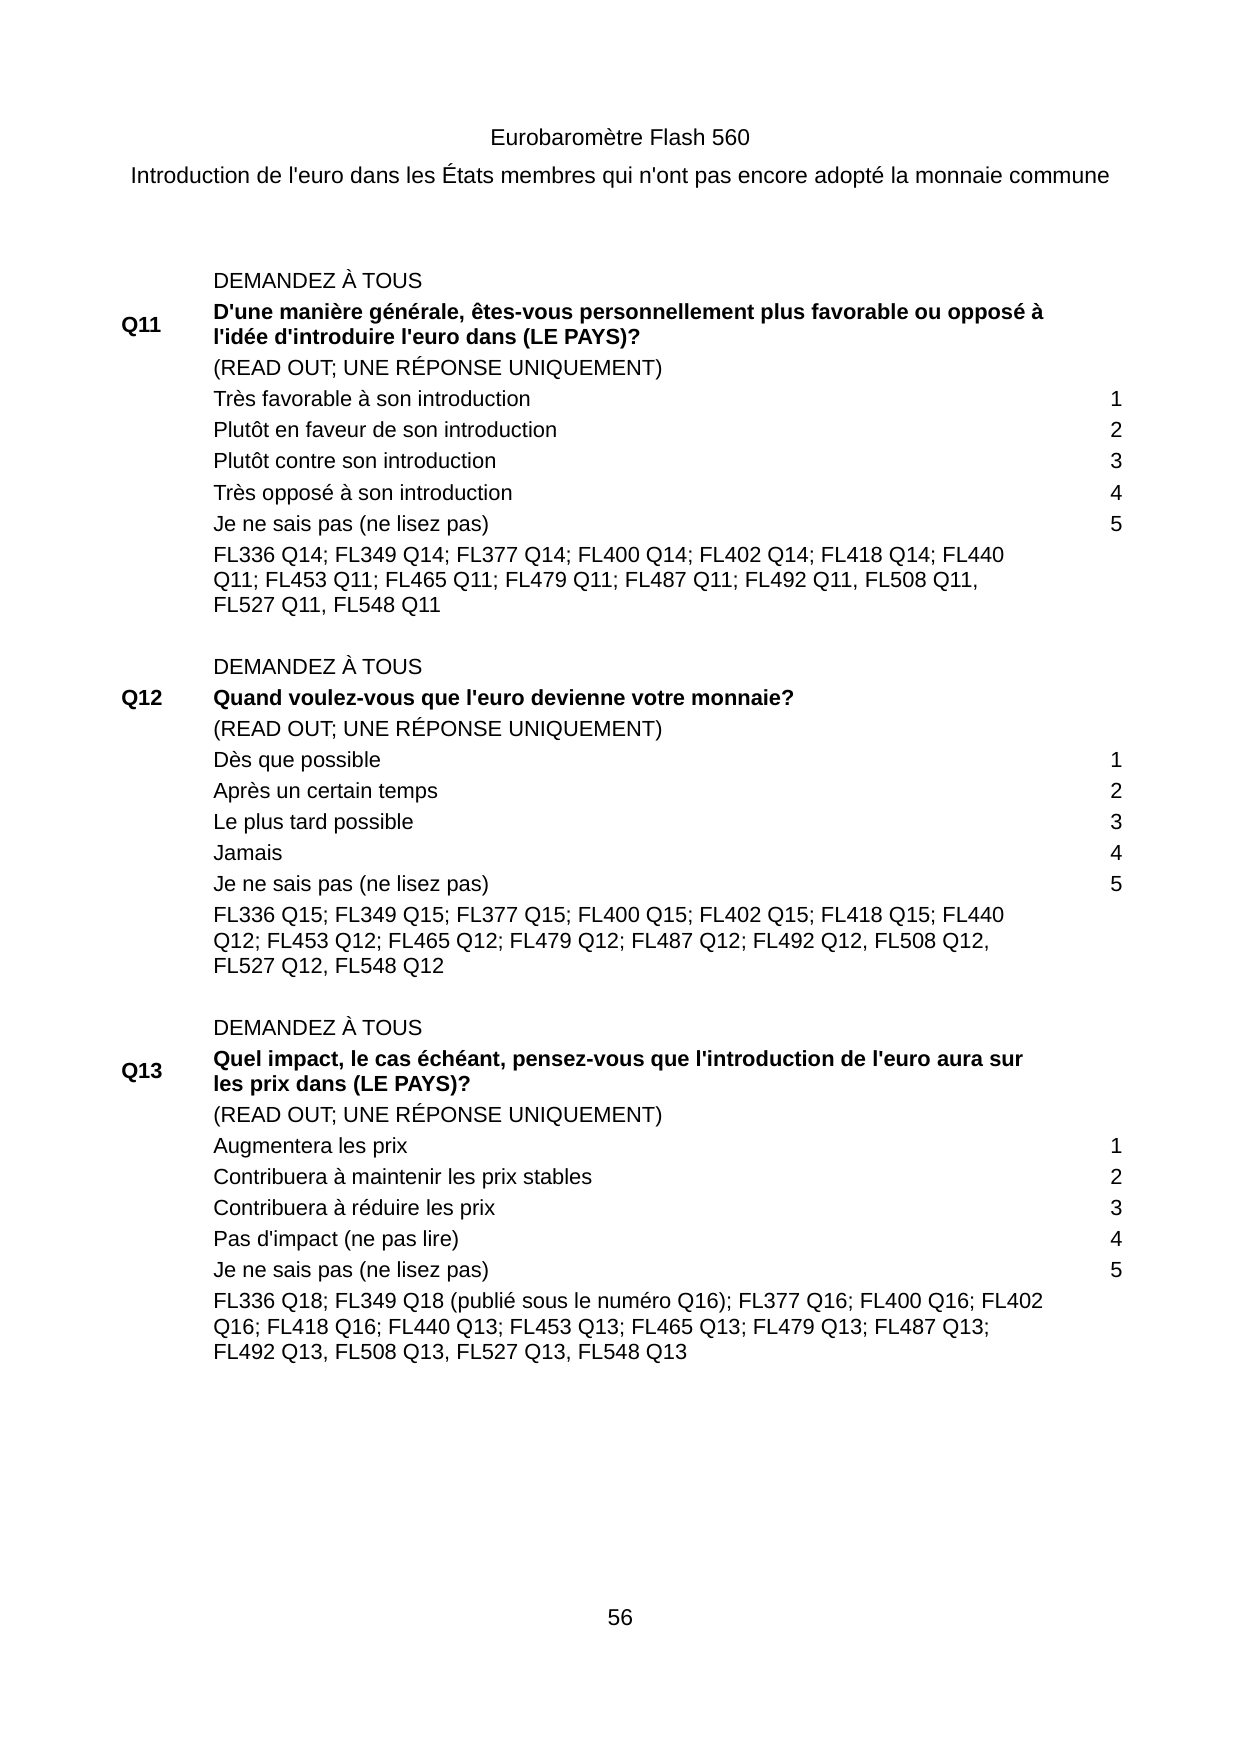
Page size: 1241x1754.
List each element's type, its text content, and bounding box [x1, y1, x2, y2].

table_cell 5 [1049, 1254, 1125, 1285]
table_cell [1049, 651, 1125, 682]
table_cell Plutôt en faveur de son introduction [210, 414, 1049, 445]
table_cell 3 [1049, 806, 1125, 837]
table_cell Contribuera à réduire les prix [210, 1192, 1049, 1223]
table_cell DEMANDEZ À TOUS [210, 651, 1049, 682]
table_cell (READ OUT; UNE RÉPONSE UNIQUEMENT) [210, 352, 1049, 383]
table_cell [1049, 1012, 1125, 1043]
table_cell [1049, 981, 1125, 1012]
table_cell [118, 1254, 210, 1285]
table_cell Q12 [118, 682, 210, 713]
table_cell 1 [1049, 383, 1125, 414]
table_cell 2 [1049, 775, 1125, 806]
table_cell Je ne sais pas (ne lisez pas) [210, 868, 1049, 899]
table_cell [1049, 899, 1125, 981]
table_cell [118, 806, 210, 837]
table_cell [210, 981, 1049, 1012]
table_cell [118, 1012, 210, 1043]
table_cell [118, 1192, 210, 1223]
table_header [1049, 265, 1125, 296]
table_cell [118, 508, 210, 538]
table_cell [1049, 1285, 1125, 1367]
table_cell Très opposé à son introduction [210, 476, 1049, 507]
table_cell Après un certain temps [210, 775, 1049, 806]
table_cell 4 [1049, 1223, 1125, 1254]
table_cell Jamais [210, 837, 1049, 868]
table_cell FL336 Q18; FL349 Q18 (publié sous le numéro Q16); FL377 Q16; FL400 Q16; FL402 Q16; FL418 Q16; FL440 Q13; FL453 Q13; FL465 Q13; FL479 Q13; FL487 Q13; FL492 Q13, FL508 Q13, FL527 Q13, FL548 Q13 [210, 1285, 1049, 1367]
table_cell [1049, 620, 1125, 651]
table_cell [1049, 352, 1125, 383]
table_cell Je ne sais pas (ne lisez pas) [210, 1254, 1049, 1285]
table_cell [1049, 713, 1125, 744]
table_cell [1049, 1099, 1125, 1130]
table_cell [118, 352, 210, 383]
table_cell [118, 713, 210, 744]
table_cell Pas d'impact (ne pas lire) [210, 1223, 1049, 1254]
table_cell [118, 868, 210, 899]
table_cell [118, 476, 210, 507]
table_cell Quel impact, le cas échéant, pensez-vous que l'introduction de l'euro aura sur les prix dans (LE PAYS)? [210, 1043, 1049, 1099]
table_cell Q11 [118, 296, 210, 352]
table_cell Dès que possible [210, 744, 1049, 775]
table_cell FL336 Q14; FL349 Q14; FL377 Q14; FL400 Q14; FL402 Q14; FL418 Q14; FL440 Q11; FL453 Q11; FL465 Q11; FL479 Q11; FL487 Q11; FL492 Q11, FL508 Q11, FL527 Q11, FL548 Q11 [210, 539, 1049, 620]
table_cell [118, 744, 210, 775]
table_cell 5 [1049, 868, 1125, 899]
table_cell [118, 837, 210, 868]
table_cell [1049, 296, 1125, 352]
table_cell DEMANDEZ À TOUS [210, 1012, 1049, 1043]
table_cell [118, 651, 210, 682]
table_cell 2 [1049, 1161, 1125, 1192]
table_cell Q13 [118, 1043, 210, 1099]
table_header [118, 265, 210, 296]
table_cell 1 [1049, 744, 1125, 775]
table_cell 1 [1049, 1130, 1125, 1161]
table_cell Le plus tard possible [210, 806, 1049, 837]
table_cell [1049, 539, 1125, 620]
table_cell 4 [1049, 476, 1125, 507]
table_cell 4 [1049, 837, 1125, 868]
table_cell (READ OUT; UNE RÉPONSE UNIQUEMENT) [210, 713, 1049, 744]
table_cell [118, 445, 210, 476]
table_cell [118, 620, 210, 651]
table_cell 2 [1049, 414, 1125, 445]
table_cell [118, 414, 210, 445]
table_cell [118, 1223, 210, 1254]
table_cell [118, 1130, 210, 1161]
table_cell Très favorable à son introduction [210, 383, 1049, 414]
table_cell Plutôt contre son introduction [210, 445, 1049, 476]
table_cell [1049, 1043, 1125, 1099]
table_cell 3 [1049, 445, 1125, 476]
table_cell Je ne sais pas (ne lisez pas) [210, 508, 1049, 538]
table_cell D'une manière générale, êtes-vous personnellement plus favorable ou opposé à l'idée d'introduire l'euro dans (LE PAYS)? [210, 296, 1049, 352]
table_cell Augmentera les prix [210, 1130, 1049, 1161]
table_cell [118, 1099, 210, 1130]
table_cell [118, 899, 210, 981]
table_cell [118, 1285, 210, 1367]
table_cell 3 [1049, 1192, 1125, 1223]
table_header DEMANDEZ À TOUS [210, 265, 1049, 296]
table_cell [210, 620, 1049, 651]
table_cell [118, 1161, 210, 1192]
table_cell Quand voulez-vous que l'euro devienne votre monnaie? [210, 682, 1049, 713]
table_cell [118, 383, 210, 414]
table_cell 5 [1049, 508, 1125, 538]
table_cell [118, 981, 210, 1012]
table_cell (READ OUT; UNE RÉPONSE UNIQUEMENT) [210, 1099, 1049, 1130]
table_cell [118, 539, 210, 620]
table_cell FL336 Q15; FL349 Q15; FL377 Q15; FL400 Q15; FL402 Q15; FL418 Q15; FL440 Q12; FL453 Q12; FL465 Q12; FL479 Q12; FL487 Q12; FL492 Q12, FL508 Q12, FL527 Q12, FL548 Q12 [210, 899, 1049, 981]
table_cell [118, 775, 210, 806]
table_cell [1049, 682, 1125, 713]
table_cell Contribuera à maintenir les prix stables [210, 1161, 1049, 1192]
